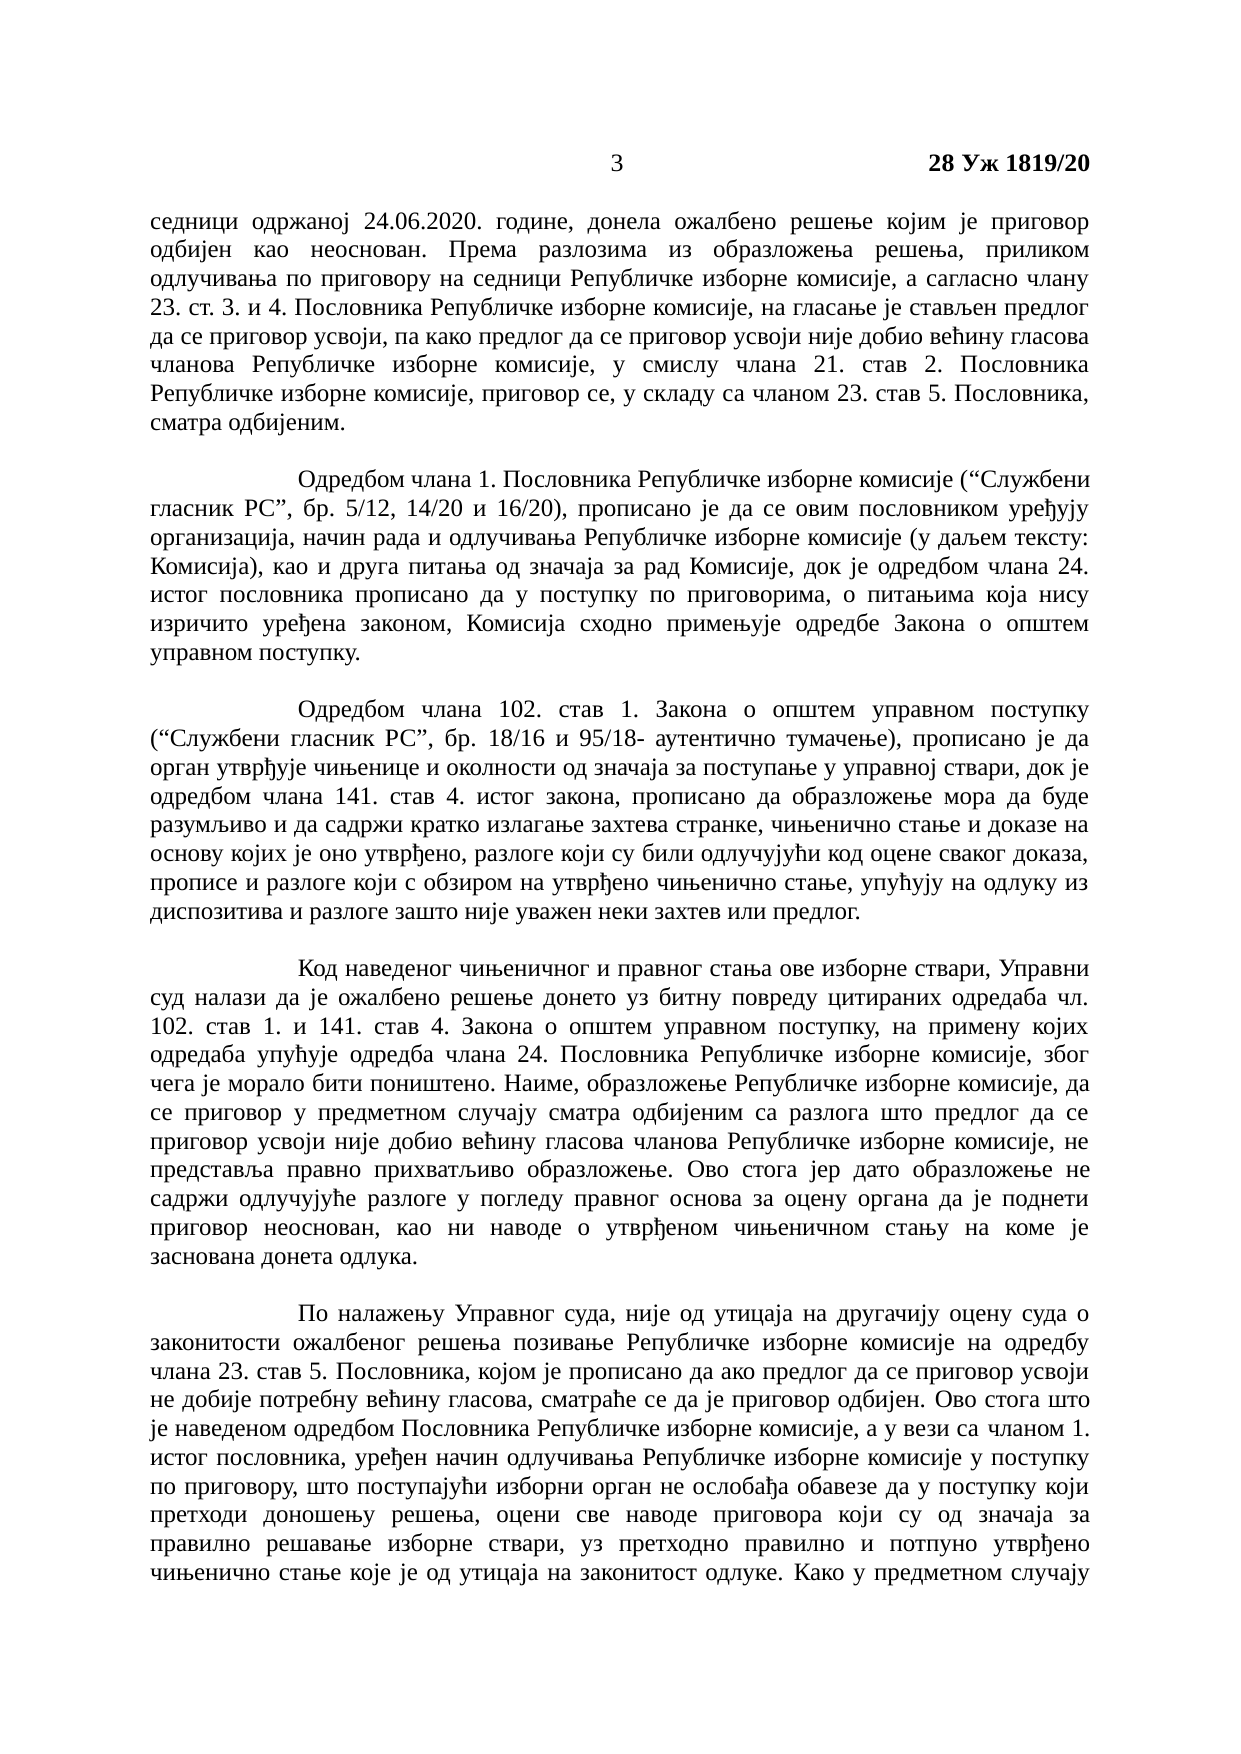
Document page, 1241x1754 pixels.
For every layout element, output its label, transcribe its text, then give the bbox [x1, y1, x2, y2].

text По налажењу Управног суда, није од утицаја на другачију оцену суда о законитости ожалбеног решења позивање Републичке изборне комисије на одредбу члана 23. став 5. Пословника, којом је прописано да ако предлог да се приговор усвоји не добије потребну већину гласова, сматраће се да је приговор одбијен. Ово стога што је наведеном одредбом Пословника Републичке изборне комисије, а у вези са чланом 1. истог пословника, уређен начин одлучивања Републичке изборне комисије у поступку по приговору, што поступајући изборни орган не ослобађа обавезе да у поступку који претходи доношењу решења, оцени све наводе приговора који су од значаја за правилно решавање изборне ствари, уз претходно правилно и потпуно утврђено чињенично стање које је од утицаја на законитост одлуке. Како у предметном случају [150, 1298, 1090, 1586]
text Одредбом члана 102. став 1. Закона о општем управном поступку (“Службени гласник РС”, бр. 18/16 и 95/18- аутентично тумачење), прописано је да орган утврђује чињенице и околности од значаја за поступање у управној ствари, док је одредбом члана 141. став 4. истог закона, прописано да образложење мора да буде разумљиво и да садржи кратко излагање захтева странке, чињенично стање и доказе на основу којих је оно утврђено, разлоге који су били одлучујући код оцене сваког доказа, прописе и разлоге који с обзиром на утврђено чињенично стање, упућују на одлуку из диспозитива и разлоге зашто није уважен неки захтев или предлог. [150, 694, 1090, 924]
text седници одржаној 24.06.2020. године, донела ожалбено решење којим је приговор одбијен као неоснован. Према разлозима из образложења решења, приликом одлучивања по приговору на седници Републичке изборне комисије, а сагласно члану 23. ст. 3. и 4. Пословника Републичке изборне комисије, на гласање је стављен предлог да се приговор усвоји, па како предлог да се приговор усвоји није добио већину гласова чланова Републичке изборне комисије, у смислу члана 21. став 2. Пословника Републичке изборне комисије, приговор се, у складу са чланом 23. став 5. Пословника, сматра одбијеним. [150, 206, 1090, 436]
text Код наведеног чињеничног и правног стања ове изборне ствари, Управни суд налази да је ожалбено решење донето уз битну повреду цитираних одредаба чл. 102. став 1. и 141. став 4. Закона о општем управном поступку, на примену којих одредаба упућује одредба члана 24. Пословника Републичке изборне комисије, због чега је морало бити поништено. Наиме, образложење Републичке изборне комисије, да се приговор у предметном случају сматра одбијеним са разлога што предлог да се приговор усвоји није добио већину гласова чланова Републичке изборне комисије, не представља правно прихватљиво образложење. Ово стога јер дато образложење не садржи одлучујуће разлоге у погледу правног основа за оцену органа да је поднети приговор неоснован, као ни наводе о утврђеном чињеничном стању на коме је заснована донета одлука. [150, 953, 1090, 1269]
text Одредбом члана 1. Пословника Републичке изборне комисије (“Службени гласник РС”, бр. 5/12, 14/20 и 16/20), прописано је да се овим пословником уређују организација, начин рада и одлучивања Републичке изборне комисије (у даљем тексту: Комисија), као и друга питања од значаја за рад Комисије, док је одредбом члана 24. истог пословника прописано да у поступку по приговорима, о питањима која нису изричито уређена законом, Комисија сходно примењује одредбе Закона о општем управном поступку. [150, 464, 1090, 666]
